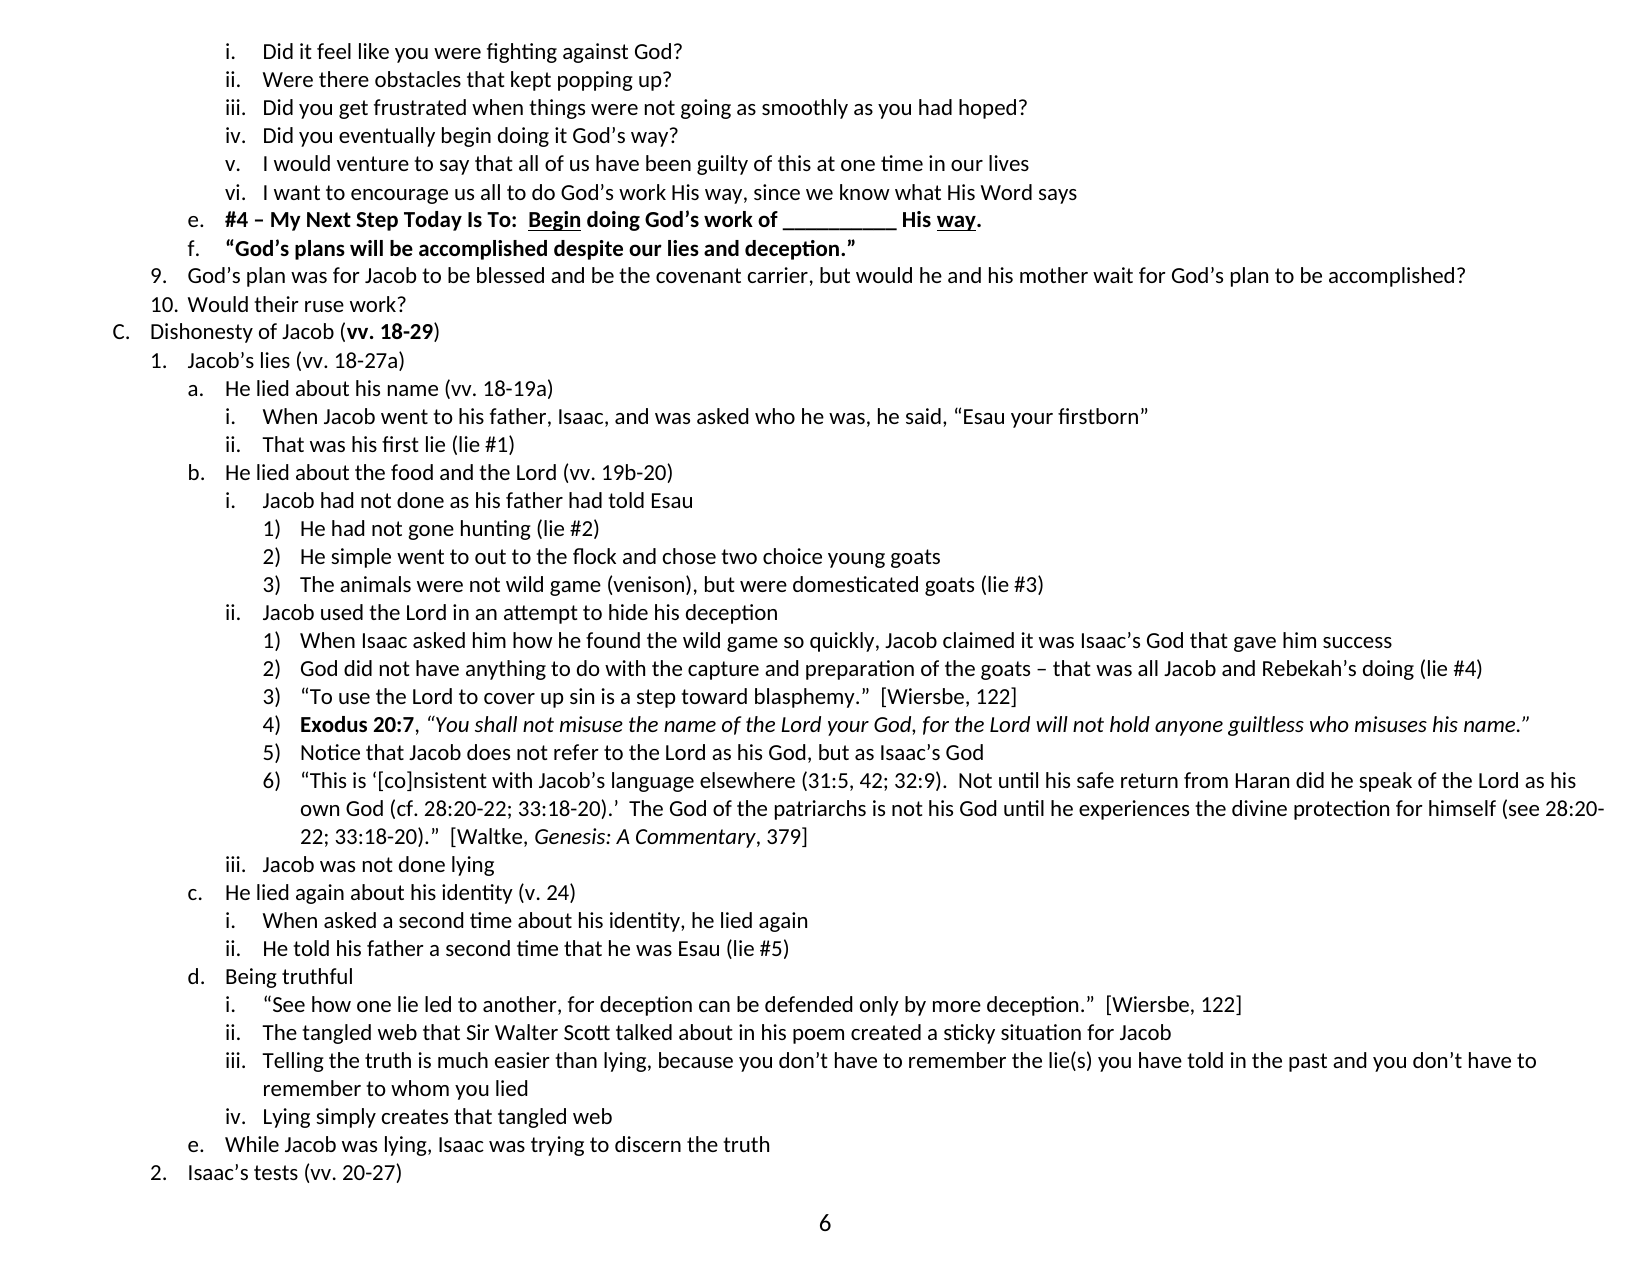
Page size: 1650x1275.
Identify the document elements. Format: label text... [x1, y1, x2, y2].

list Jacob was not done lying [225, 850, 1612, 878]
list “God’s plans will be accomplished despite our lies and deception.” [187, 234, 1612, 262]
list “See how one lie led to another, for deception can be defended only by more deception.” [Wiersbe, 122] [225, 990, 1612, 1018]
list “This is ‘[co]nsistent with Jacob’s language elsewhere (31:5, 42; 32:9). Not until his safe return from Haran did he speak of the Lord as his own God (cf. 28:20-22; 33:18-20).’ The God of the patriarchs is not his God until he experiences the divine protection for himself (see 28:20-22; 33:18-20).” [Waltke, Genesis: A Commentary, 379] [262, 766, 1612, 850]
list When Isaac asked him how he found the wild game so quickly, Jacob claimed it was Isaac’s God that gave him success [262, 626, 1612, 654]
list He simple went to out to the flock and chose two choice young goats [262, 542, 1612, 570]
list That was his first lie (lie #1) [225, 430, 1612, 458]
list He told his father a second time that he was Esau (lie #5) [225, 934, 1612, 962]
list While Jacob was lying, Isaac was trying to discern the truth [187, 1130, 1612, 1158]
list I would venture to say that all of us have been guilty of this at one time in our lives [225, 149, 1612, 178]
list Did it feel like you were fighting against God? [225, 37, 1612, 66]
list Dishonesty of Jacob (vv. 18-29) [112, 318, 1612, 346]
list He had not gone hunting (lie #2) [262, 514, 1612, 542]
list He lied about his name (vv. 18-19a) [187, 374, 1612, 402]
list He lied about the food and the Lord (vv. 19b-20) [187, 458, 1612, 486]
list Exodus 20:7, “You shall not misuse the name of the Lord your God, for the Lord will not hold anyone guiltless who misuses his name.” [262, 710, 1612, 738]
list Did you eventually begin doing it God’s way? [225, 122, 1612, 149]
list I want to encourage us all to do God’s work His way, since we know what His Word says [225, 178, 1612, 206]
list Telling the truth is much easier than lying, because you don’t have to remember the lie(s) you have told in the past and you don’t have to remember to whom you lied [225, 1046, 1612, 1102]
list The tangled web that Sir Walter Scott talked about in his poem created a sticky situation for Jacob [225, 1018, 1612, 1046]
list Would their ruse work? [150, 290, 1612, 318]
list Isaac’s tests (vv. 20-27) [150, 1158, 1612, 1186]
list Lying simply creates that tangled web [225, 1102, 1612, 1130]
list When asked a second time about his identity, he lied again [225, 906, 1612, 934]
list He lied again about his identity (v. 24) [187, 878, 1612, 906]
list “To use the Lord to cover up sin is a step toward blasphemy.” [Wiersbe, 122] [262, 682, 1612, 710]
list When Jacob went to his father, Isaac, and was asked who he was, he said, “Esau your firstborn” [225, 402, 1612, 430]
list Jacob used the Lord in an attempt to hide his deception [225, 598, 1612, 626]
list God’s plan was for Jacob to be blessed and be the covenant carrier, but would he and his mother wait for God’s plan to be accomplished? [150, 262, 1612, 290]
list Were there obstacles that kept popping up? [225, 66, 1612, 93]
list Did you get frustrated when things were not going as smoothly as you had hoped? [225, 93, 1612, 122]
list Jacob’s lies (vv. 18-27a) [150, 346, 1612, 374]
list #4 – My Next Step Today Is To: Begin doing God’s work of __________ His way. [187, 206, 1612, 234]
list Jacob had not done as his father had told Esau [225, 486, 1612, 514]
list Notice that Jacob does not refer to the Lord as his God, but as Isaac’s God [262, 738, 1612, 766]
list God did not have anything to do with the capture and preparation of the goats – that was all Jacob and Rebekah’s doing (lie #4) [262, 654, 1612, 682]
list Being truthful [187, 962, 1612, 990]
list The animals were not wild game (venison), but were domesticated goats (lie #3) [262, 570, 1612, 598]
